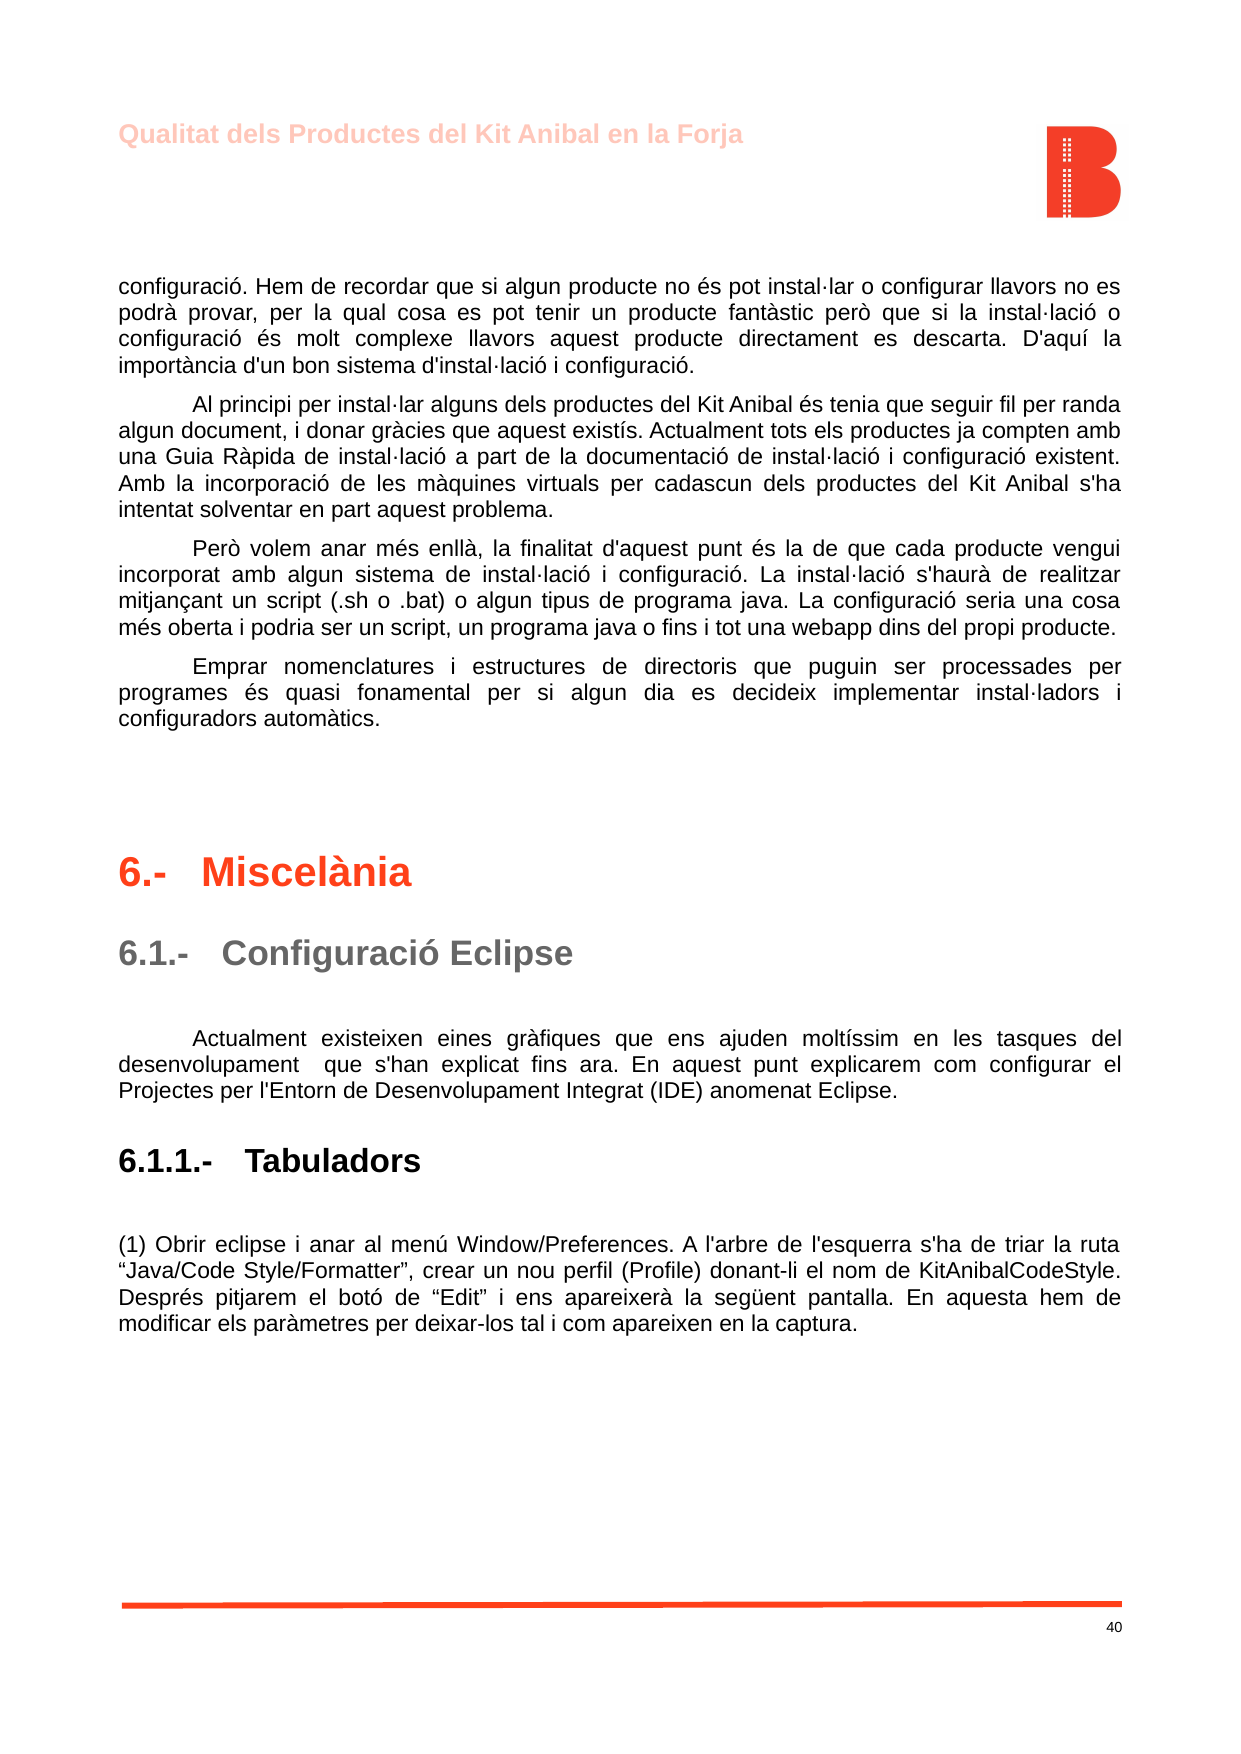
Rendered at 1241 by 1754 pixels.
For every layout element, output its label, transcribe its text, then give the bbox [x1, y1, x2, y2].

subtitle Tabuladors [118, 1141, 1122, 1179]
text configuració. Hem de recordar que si algun producte no és pot instal·lar o configurar llavors no es podrà provar, per la qual cosa es pot tenir un producte fantàstic però que si la instal·lació o configuració és molt complexe llavors aquest producte directament es descarta. D'aquí la importància d'un bon sistema d'instal·lació i configuració. [118, 273, 1122, 378]
picture [1036, 124, 1130, 221]
text Actualment existeixen eines gràfiques que ens ajuden moltíssim en les tasques del desenvolupament que s'han explicat fins ara. En aquest punt explicarem com configurar el Projectes per l'Entorn de Desenvolupament Integrat (IDE) anomenat Eclipse. [118, 1024, 1122, 1103]
subtitle Configuració Eclipse [118, 932, 1122, 973]
text Però volem anar més enllà, la finalitat d'aquest punt és la de que cada producte vengui incorporat amb algun sistema de instal·lació i configuració. La instal·lació s'haurà de realitzar mitjançant un script (.sh o .bat) o algun tipus de programa java. La configuració seria una cosa més oberta i podria ser un script, un programa java o fins i tot una webapp dins del propi producte. [118, 535, 1122, 640]
subtitle Miscelània [118, 847, 1122, 895]
text Al principi per instal·lar alguns dels productes del Kit Anibal és tenia que seguir fil per randa algun document, i donar gràcies que aquest existís. Actualment tots els productes ja compten amb una Guia Ràpida de instal·lació a part de la documentació de instal·lació i configuració existent. Amb la incorporació de les màquines virtuals per cadascun dels productes del Kit Anibal s'ha intentat solventar en part aquest problema. [118, 391, 1122, 522]
text Emprar nomenclatures i estructures de directoris que puguin ser processades per programes és quasi fonamental per si algun dia es decideix implementar instal·ladors i configuradors automàtics. [118, 653, 1122, 732]
text (1) Obrir eclipse i anar al menú Window/Preferences. A l'arbre de l'esquerra s'ha de triar la ruta “Java/Code Style/Formatter”, crear un nou perfil (Profile) donant-li el nom de KitAnibalCodeStyle. Després pitjarem el botó de “Edit” i ens apareixerà la següent pantalla. En aquesta hem de modificar els paràmetres per deixar-los tal i com apareixen en la captura. [118, 1231, 1122, 1336]
